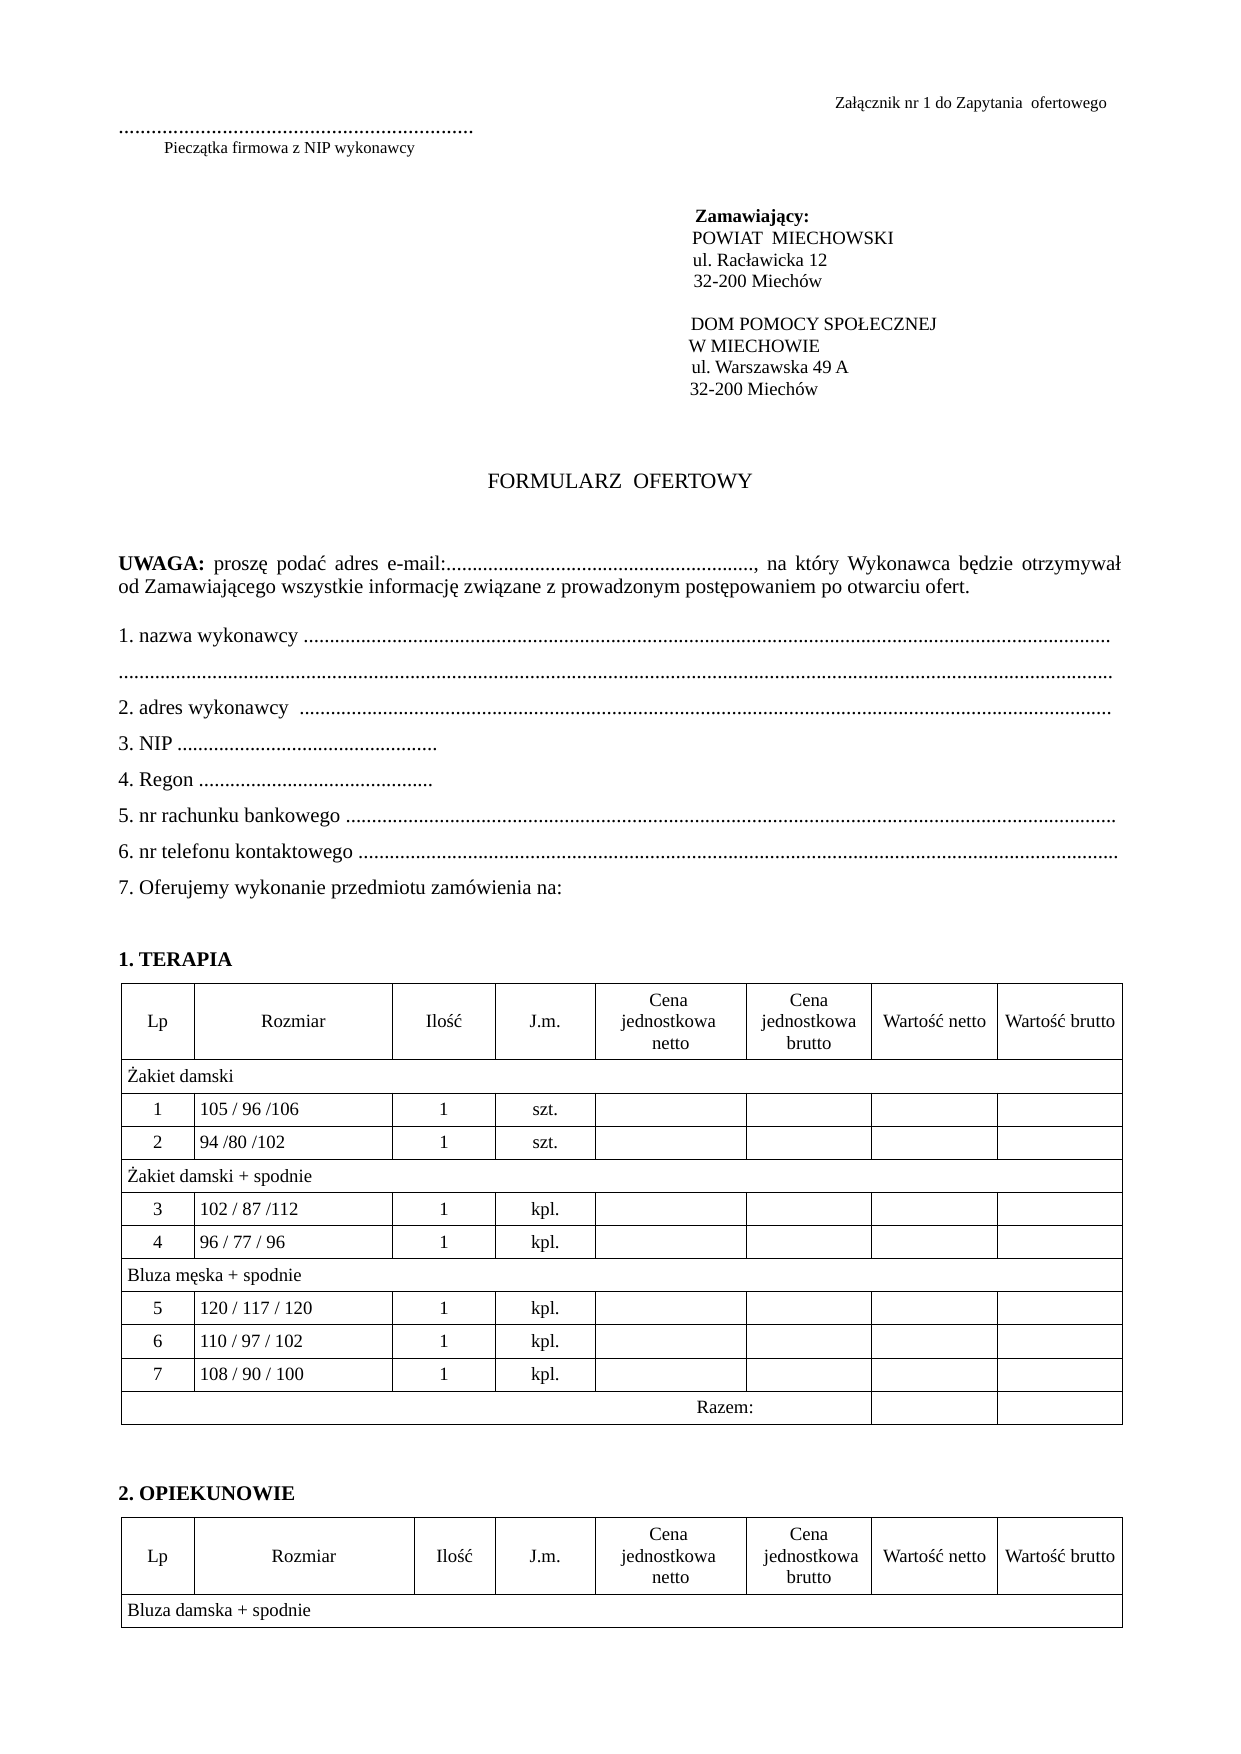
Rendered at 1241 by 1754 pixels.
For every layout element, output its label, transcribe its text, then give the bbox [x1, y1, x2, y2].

table_cell 7 [122, 1359, 194, 1391]
table_header Cena jednostkowa brutto [747, 1518, 871, 1593]
table_header Wartość netto [872, 984, 997, 1059]
text 32-200 Miechów [118, 270, 1122, 292]
table_header Rozmiar [195, 1518, 414, 1593]
table_cell 1 [122, 1094, 194, 1126]
table_cell kpl. [496, 1193, 595, 1225]
table_cell 1 [393, 1193, 495, 1225]
table_cell [596, 1325, 746, 1357]
text 1. nazwa wykonawcy ........................................................................................................................................................... [118, 623, 1122, 647]
table_cell [872, 1226, 997, 1258]
table_cell [872, 1193, 997, 1225]
text Załącznik nr 1 do Zapytania ofertowego [118, 88, 1122, 113]
table_cell kpl. [496, 1292, 595, 1324]
text 6. nr telefonu kontaktowego .................................................................................................................................................. [118, 839, 1122, 863]
table_cell 2 [122, 1127, 194, 1159]
table_cell 1 [393, 1359, 495, 1391]
table_cell 120 / 117 / 120 [195, 1292, 392, 1324]
table_cell 1 [393, 1094, 495, 1126]
table_cell [872, 1094, 997, 1126]
table_cell [747, 1292, 871, 1324]
table_cell kpl. [496, 1226, 595, 1258]
table_cell [596, 1359, 746, 1391]
text ...............................................................................................................................................................................................2. adres wykonawcy ............................................................................................................................................................ [118, 659, 1122, 719]
table_cell 1 [393, 1325, 495, 1357]
table_cell [747, 1127, 871, 1159]
text FORMULARZ OFERTOWY [118, 468, 1122, 493]
table_cell 94 /80 /102 [195, 1127, 392, 1159]
table_header J.m. [496, 984, 595, 1059]
table_cell [998, 1226, 1122, 1258]
table_cell [872, 1392, 997, 1424]
table_cell Żakiet damski + spodnie [122, 1160, 1122, 1192]
table_cell [872, 1359, 997, 1391]
table_cell [596, 1094, 746, 1126]
table_header Wartość brutto [998, 1518, 1122, 1593]
text 32-200 Miechów [118, 378, 1122, 399]
table_cell [872, 1325, 997, 1357]
text 5. nr rachunku bankowego .................................................................................................................................................... [118, 803, 1122, 827]
table_cell kpl. [496, 1359, 595, 1391]
text UWAGA: proszę podać adres e-mail:..........................................................., na który Wykonawca będzie otrzymywał od Zamawiającego wszystkie informację związane z prowadzonym postępowaniem po otwarciu ofert. [118, 550, 1122, 598]
table_header Wartość netto [872, 1518, 997, 1593]
table_header Cena jednostkowa netto [596, 984, 746, 1059]
table_cell Bluza damska + spodnie [122, 1595, 1122, 1627]
text Pieczątka firmowa z NIP wykonawcy [118, 138, 1122, 157]
table_cell [596, 1226, 746, 1258]
table_cell [998, 1193, 1122, 1225]
table_cell 102 / 87 /112 [195, 1193, 392, 1225]
table_header Ilość [393, 984, 495, 1059]
table_cell [747, 1226, 871, 1258]
table_cell 96 / 77 / 96 [195, 1226, 392, 1258]
text 7. Oferujemy wykonanie przedmiotu zamówienia na: [118, 875, 1122, 899]
text ................................................................. [118, 113, 1122, 138]
text POWIAT MIECHOWSKI [118, 227, 1122, 248]
table_cell [747, 1094, 871, 1126]
table_cell [872, 1127, 997, 1159]
table_header Wartość brutto [998, 984, 1122, 1059]
table_cell [596, 1193, 746, 1225]
text ul. Racławicka 12 [118, 248, 1122, 270]
table_cell 3 [122, 1193, 194, 1225]
table_cell [747, 1193, 871, 1225]
table_cell [998, 1325, 1122, 1357]
table_cell 1 [393, 1127, 495, 1159]
table_cell 1 [393, 1226, 495, 1258]
table_header Cena jednostkowa brutto [747, 984, 871, 1059]
table_cell Razem: [122, 1392, 871, 1424]
table_cell 105 / 96 /106 [195, 1094, 392, 1126]
table_cell [998, 1094, 1122, 1126]
text 2. OPIEKUNOWIE [118, 1481, 1122, 1505]
table_cell [596, 1127, 746, 1159]
table_cell [872, 1292, 997, 1324]
table_cell 1 [393, 1292, 495, 1324]
table_header Rozmiar [195, 984, 392, 1059]
table_cell szt. [496, 1127, 595, 1159]
table_cell [998, 1127, 1122, 1159]
table_header Lp [122, 984, 194, 1059]
table_cell 5 [122, 1292, 194, 1324]
table_header J.m. [496, 1518, 595, 1593]
table_cell [998, 1359, 1122, 1391]
text 4. Regon ............................................. [118, 767, 1122, 791]
table_cell 6 [122, 1325, 194, 1357]
text W MIECHOWIE [118, 335, 1122, 356]
text 3. NIP .................................................. [118, 731, 1122, 755]
table_header Lp [122, 1518, 194, 1593]
table_cell 110 / 97 / 102 [195, 1325, 392, 1357]
table_header Cena jednostkowa netto [596, 1518, 746, 1593]
table_cell [998, 1292, 1122, 1324]
table_cell [747, 1325, 871, 1357]
table_cell szt. [496, 1094, 595, 1126]
table_cell 108 / 90 / 100 [195, 1359, 392, 1391]
text DOM POMOCY SPOŁECZNEJ [118, 313, 1122, 335]
table_cell kpl. [496, 1325, 595, 1357]
table_header Ilość [415, 1518, 495, 1593]
table_cell Bluza męska + spodnie [122, 1259, 1122, 1291]
text Zamawiający: [118, 202, 1122, 227]
table_cell [596, 1292, 746, 1324]
text 1. TERAPIA [118, 947, 1122, 971]
table_cell Żakiet damski [122, 1060, 1122, 1092]
table_cell 4 [122, 1226, 194, 1258]
table_cell [747, 1359, 871, 1391]
table_cell [998, 1392, 1122, 1424]
text ul. Warszawska 49 A [118, 356, 1122, 378]
